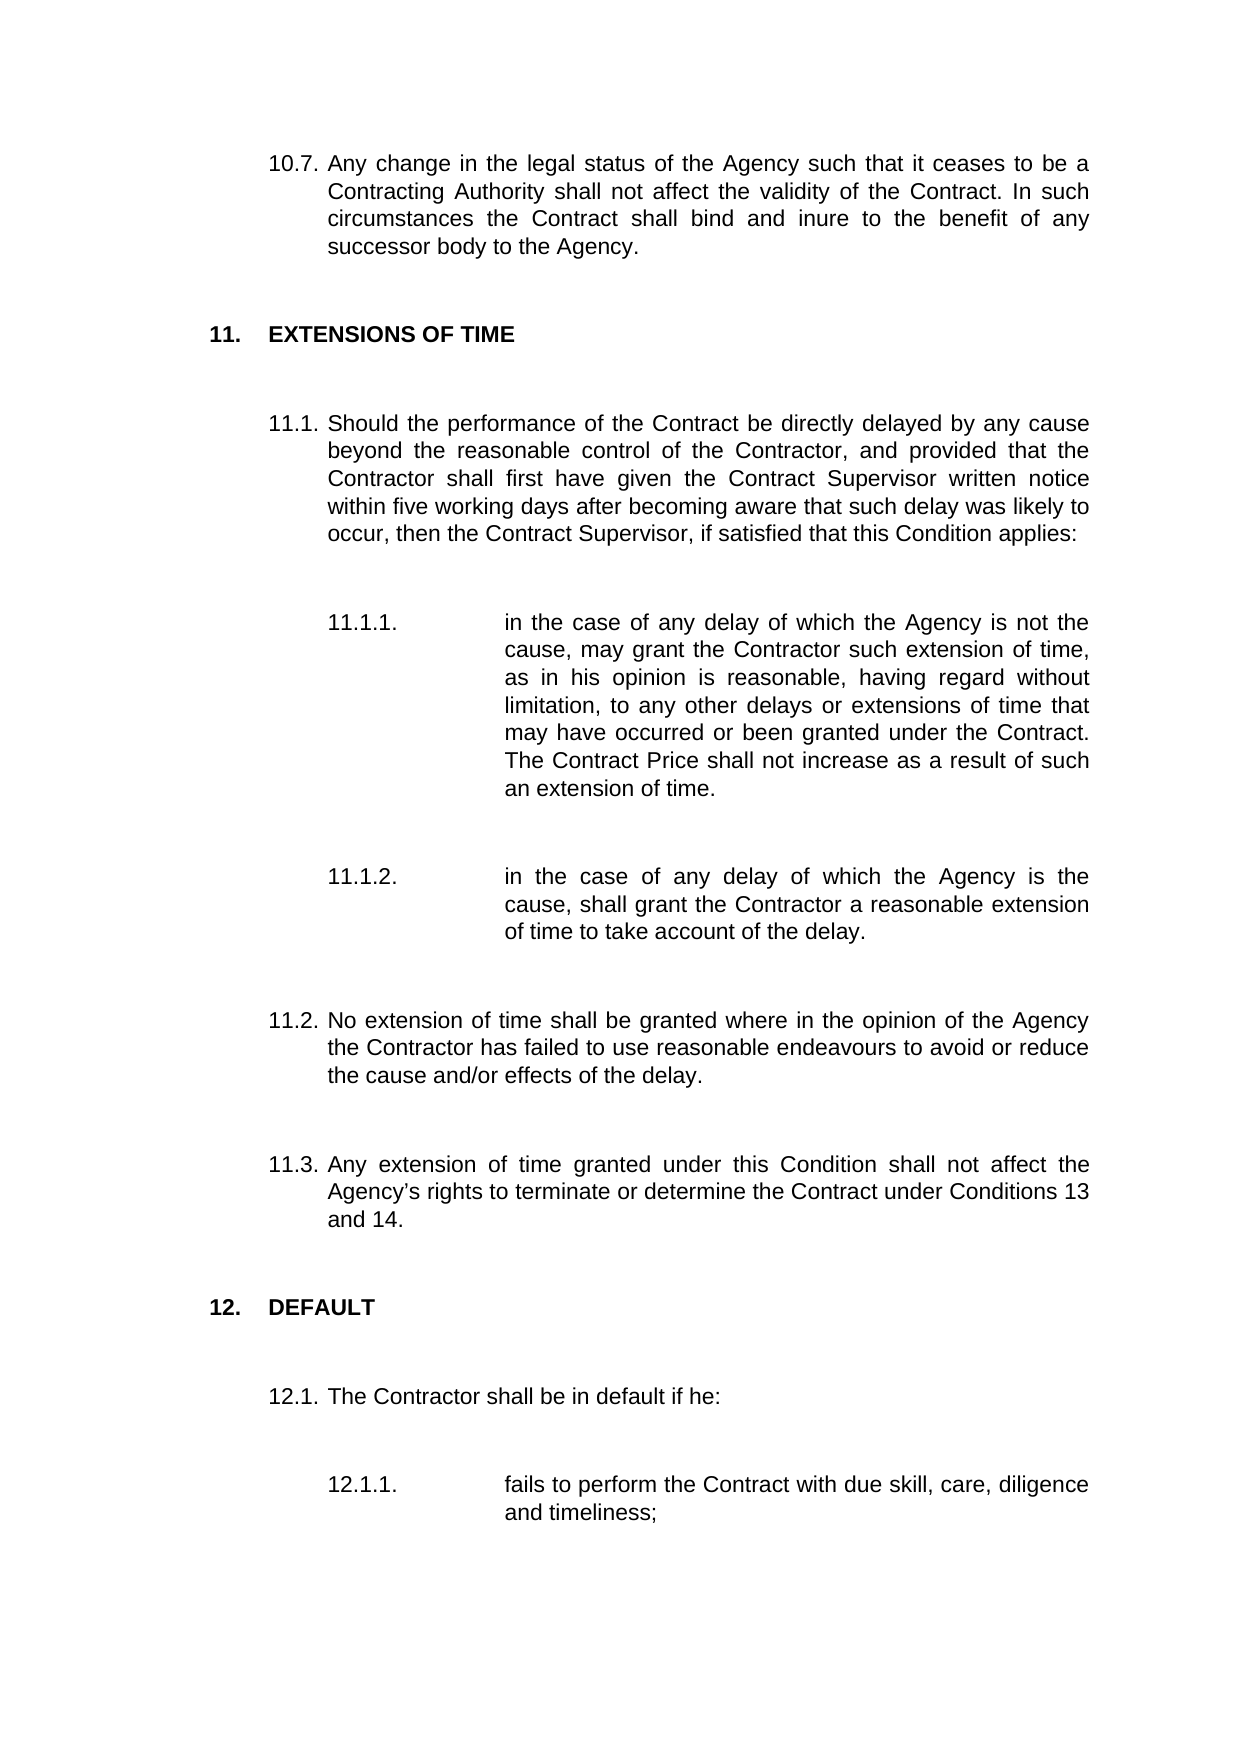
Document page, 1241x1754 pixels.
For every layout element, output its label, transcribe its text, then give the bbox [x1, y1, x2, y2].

list in the case of any delay of which the Agency is not the cause, may grant the Contractor such extension of time, as in his opinion is reasonable, having regard without limitation, to any other delays or extensions of time that may have occurred or been granted under the Contract. The Contract Price shall not increase as a result of such an extension of time. [327, 609, 1090, 801]
list Should the performance of the Contract be directly delayed by any cause beyond the reasonable control of the Contractor, and provided that the Contractor shall first have given the Contract Supervisor written notice within five working days after becoming aware that such delay was likely to occur, then the Contract Supervisor, if satisfied that this Condition applies: [268, 410, 1090, 547]
list No extension of time shall be granted where in the opinion of the Agency the Contractor has failed to use reasonable endeavours to avoid or reduce the cause and/or effects of the delay. [268, 1007, 1090, 1088]
list Any extension of time granted under this Condition shall not affect the Agency’s rights to terminate or determine the Contract under Conditions 13 and 14. [268, 1151, 1090, 1232]
list Any change in the legal status of the Agency such that it ceases to be a Contracting Authority shall not affect the validity of the Contract. In such circumstances the Contract shall bind and inure to the benefit of any successor body to the Agency. [268, 150, 1090, 259]
list in the case of any delay of which the Agency is the cause, shall grant the Contractor a reasonable extension of time to take account of the delay. [327, 863, 1090, 944]
list fails to perform the Contract with due skill, care, diligence and timeliness; [327, 1471, 1090, 1525]
list DEFAULT [209, 1294, 1090, 1321]
list The Contractor shall be in default if he: [268, 1383, 1090, 1409]
list EXTENSIONS OF TIME [209, 321, 1090, 348]
